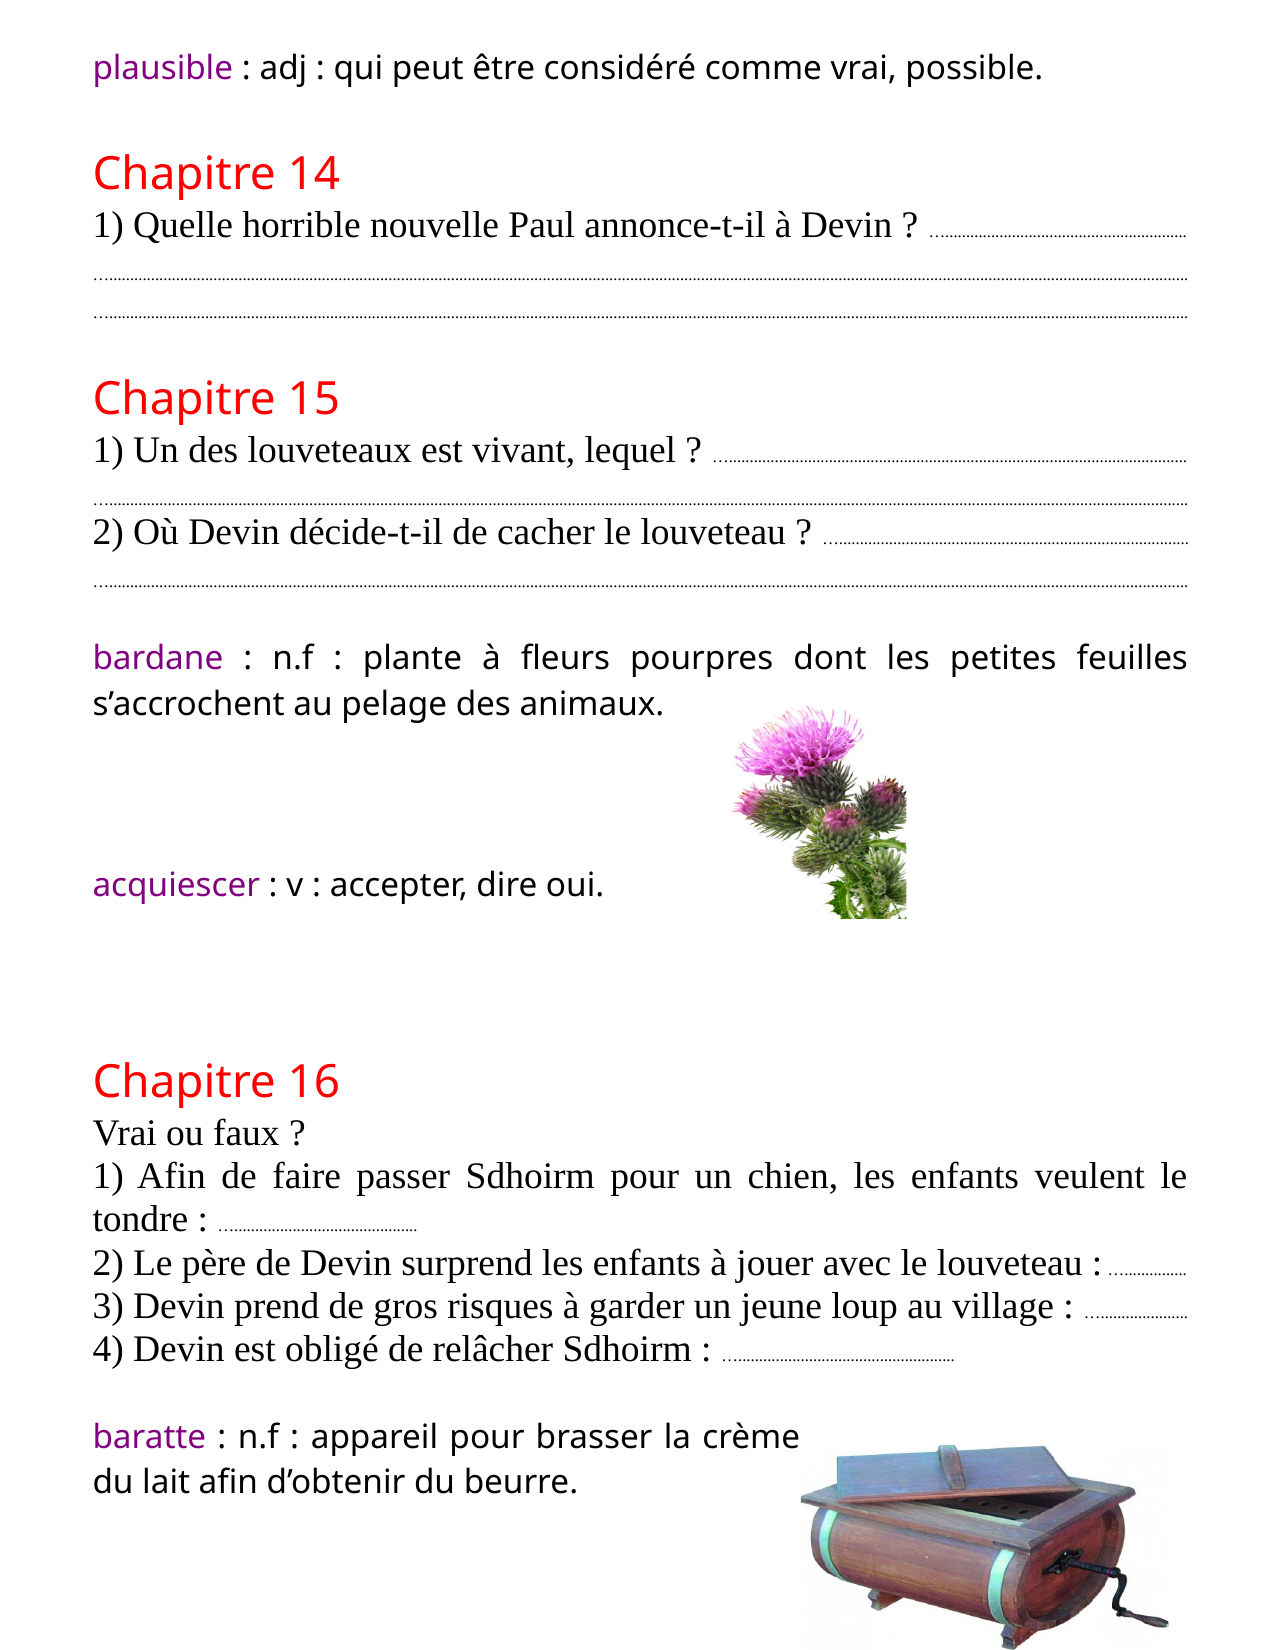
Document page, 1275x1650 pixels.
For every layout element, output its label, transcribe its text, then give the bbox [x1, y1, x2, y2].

text …................................................................................................................................................................................................................................................................... [92, 265, 1189, 284]
text …................................................................................................................................................................................................................................................................... [92, 572, 1189, 591]
text Chapitre 14 [92, 140, 1189, 203]
text plausible : adj : qui peut être considéré comme vrai, possible. [92, 44, 1189, 89]
text 1) Afin de faire passer Sdhoirm pour un chien, les enfants veulent le tondre : …............................................ [92, 1154, 1189, 1240]
text bardane : n.f : plante à fleurs pourpres dont les petites feuilles s’accrochent au pelage des animaux. [92, 634, 1189, 725]
text …................................................................................................................................................................................................................................................................... [92, 303, 1189, 322]
picture [800, 1445, 1169, 1650]
text acquiescer : v : accepter, dire oui. [92, 861, 725, 906]
text …................................................................................................................................................................................................................................................................... [92, 490, 1189, 509]
text Vrai ou faux ? [92, 1111, 1189, 1154]
text 1) Quelle horrible nouvelle Paul annonce-t-il à Devin ? ….......................................................... [92, 203, 1189, 246]
text baratte : n.f : appareil pour brasser la crème du lait afin d’obtenir du beurre. [92, 1412, 1189, 1503]
text Chapitre 16 [92, 1048, 1189, 1111]
text 1) Un des louveteaux est vivant, lequel ? ….............................................................................................................. [92, 428, 1189, 471]
text [907, 861, 1189, 906]
text 4) Devin est obligé de relâcher Sdhoirm : ….................................................... [92, 1326, 1189, 1369]
text 3) Devin prend de gros risques à garder un jeune loup au village : …..................... [92, 1283, 1189, 1326]
text Chapitre 15 [92, 366, 1189, 428]
text 2) Où Devin décide-t-il de cacher le louveteau ? ….................................................................................... [92, 509, 1189, 552]
picture [725, 694, 907, 919]
text 2) Le père de Devin surprend les enfants à jouer avec le louveteau : …............... [92, 1240, 1189, 1283]
